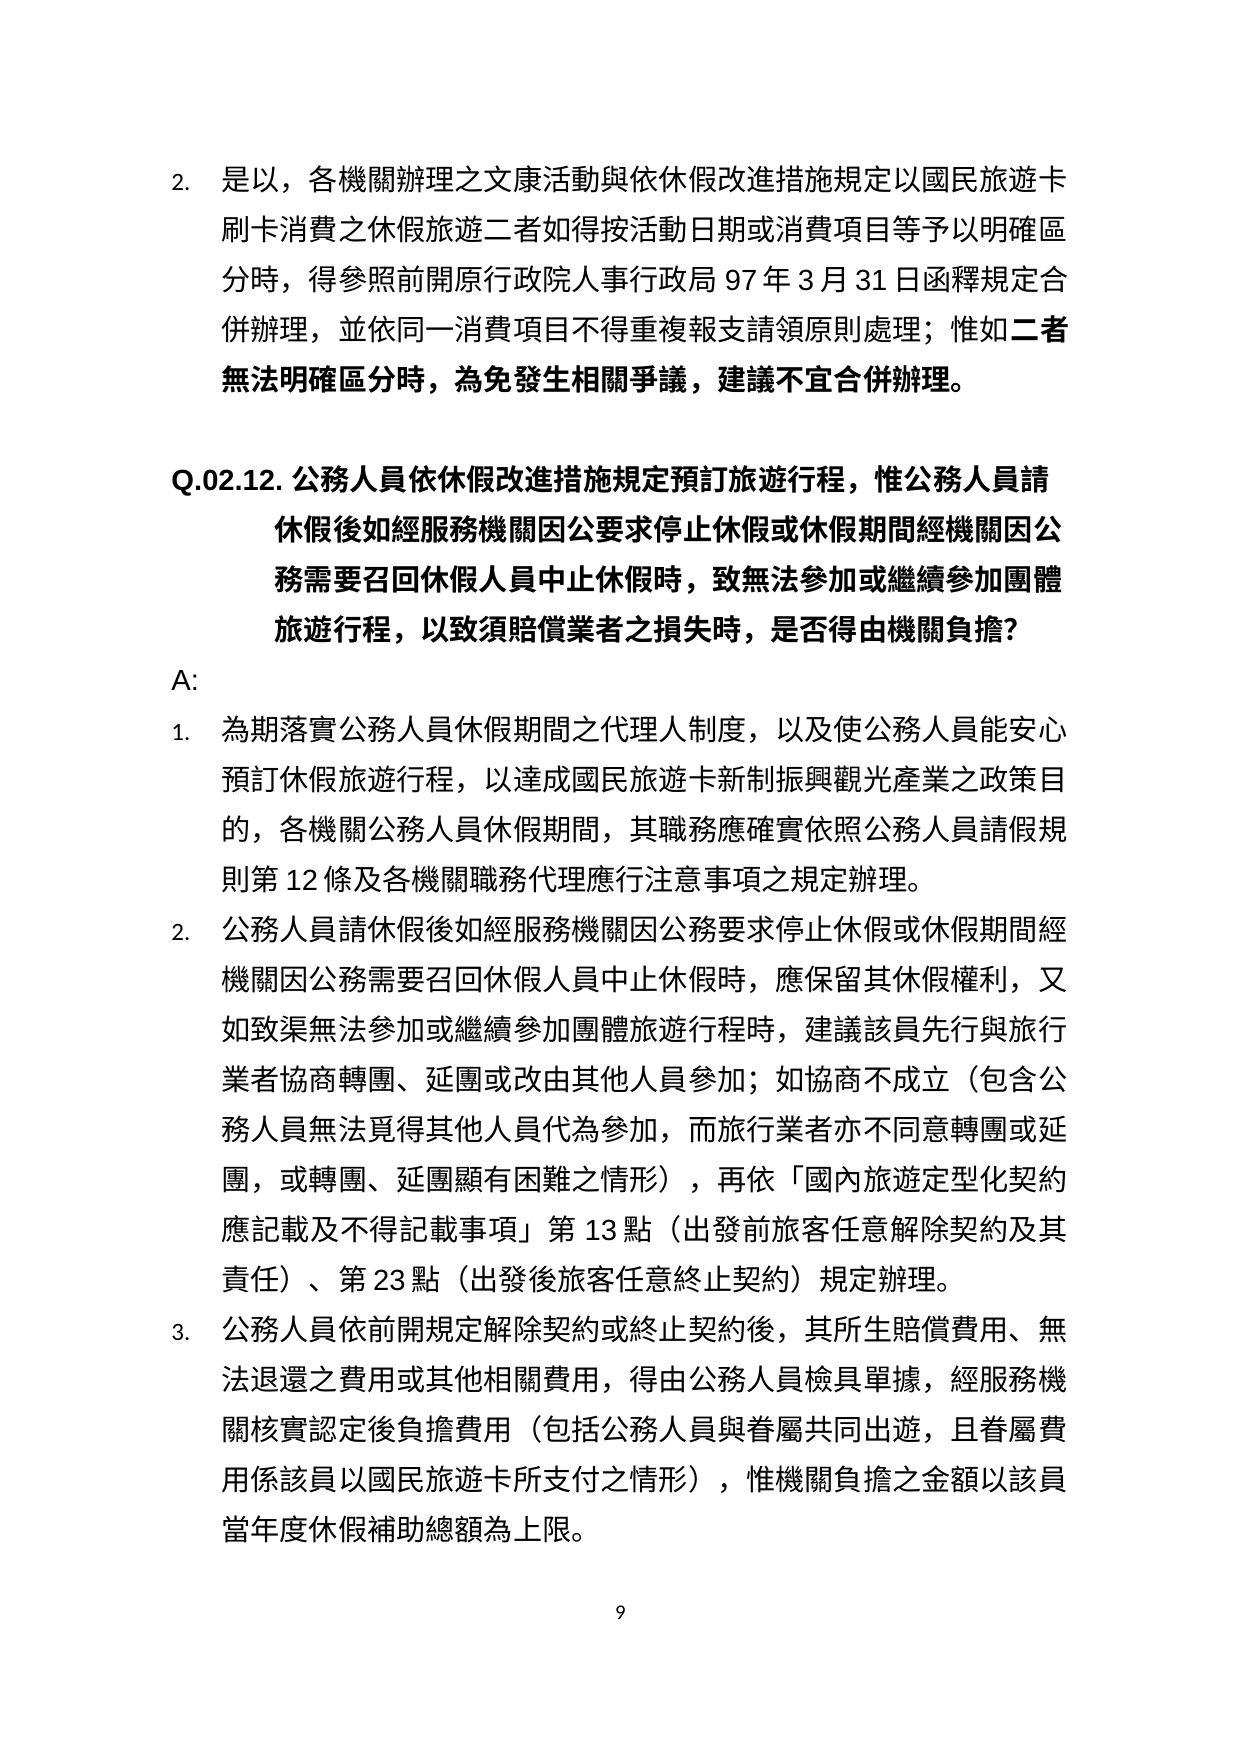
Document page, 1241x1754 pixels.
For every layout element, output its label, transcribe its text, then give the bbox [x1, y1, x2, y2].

list 公務人員依前開規定解除契約或終止契約後，其所生賠償費用、無法退還之費用或其他相關費用，得由公務人員檢具單據，經服務機關核實認定後負擔費用（包括公務人員與眷屬共同出遊，且眷屬費用係該員以國民旅遊卡所支付之情形），惟機關負擔之金額以該員當年度休假補助總額為上限。 [171, 1300, 1069, 1550]
text Q.02.12. 公務人員依休假改進措施規定預訂旅遊行程，惟公務人員請休假後如經服務機關因公要求停止休假或休假期間經機關因公務需要召回休假人員中止休假時，致無法參加或繼續參加團體旅遊行程，以致須賠償業者之損失時，是否得由機關負擔？ [171, 450, 1069, 650]
list 是以，各機關辦理之文康活動與依休假改進措施規定以國民旅遊卡刷卡消費之休假旅遊二者如得按活動日期或消費項目等予以明確區分時，得參照前開原行政院人事行政局97年3月31日函釋規定合併辦理，並依同一消費項目不得重複報支請領原則處理；惟如二者無法明確區分時，為免發生相關爭議，建議不宜合併辦理。 [171, 150, 1069, 400]
list 公務人員請休假後如經服務機關因公務要求停止休假或休假期間經機關因公務需要召回休假人員中止休假時，應保留其休假權利，又如致渠無法參加或繼續參加團體旅遊行程時，建議該員先行與旅行業者協商轉團、延團或改由其他人員參加；如協商不成立（包含公務人員無法覓得其他人員代為參加，而旅行業者亦不同意轉團或延團，或轉團、延團顯有困難之情形），再依「國內旅遊定型化契約應記載及不得記載事項」第13點（出發前旅客任意解除契約及其責任）、第23點（出發後旅客任意終止契約）規定辦理。 [171, 900, 1069, 1300]
text A: [171, 650, 1069, 700]
list 為期落實公務人員休假期間之代理人制度，以及使公務人員能安心預訂休假旅遊行程，以達成國民旅遊卡新制振興觀光產業之政策目的，各機關公務人員休假期間，其職務應確實依照公務人員請假規則第12條及各機關職務代理應行注意事項之規定辦理。 [171, 700, 1069, 900]
